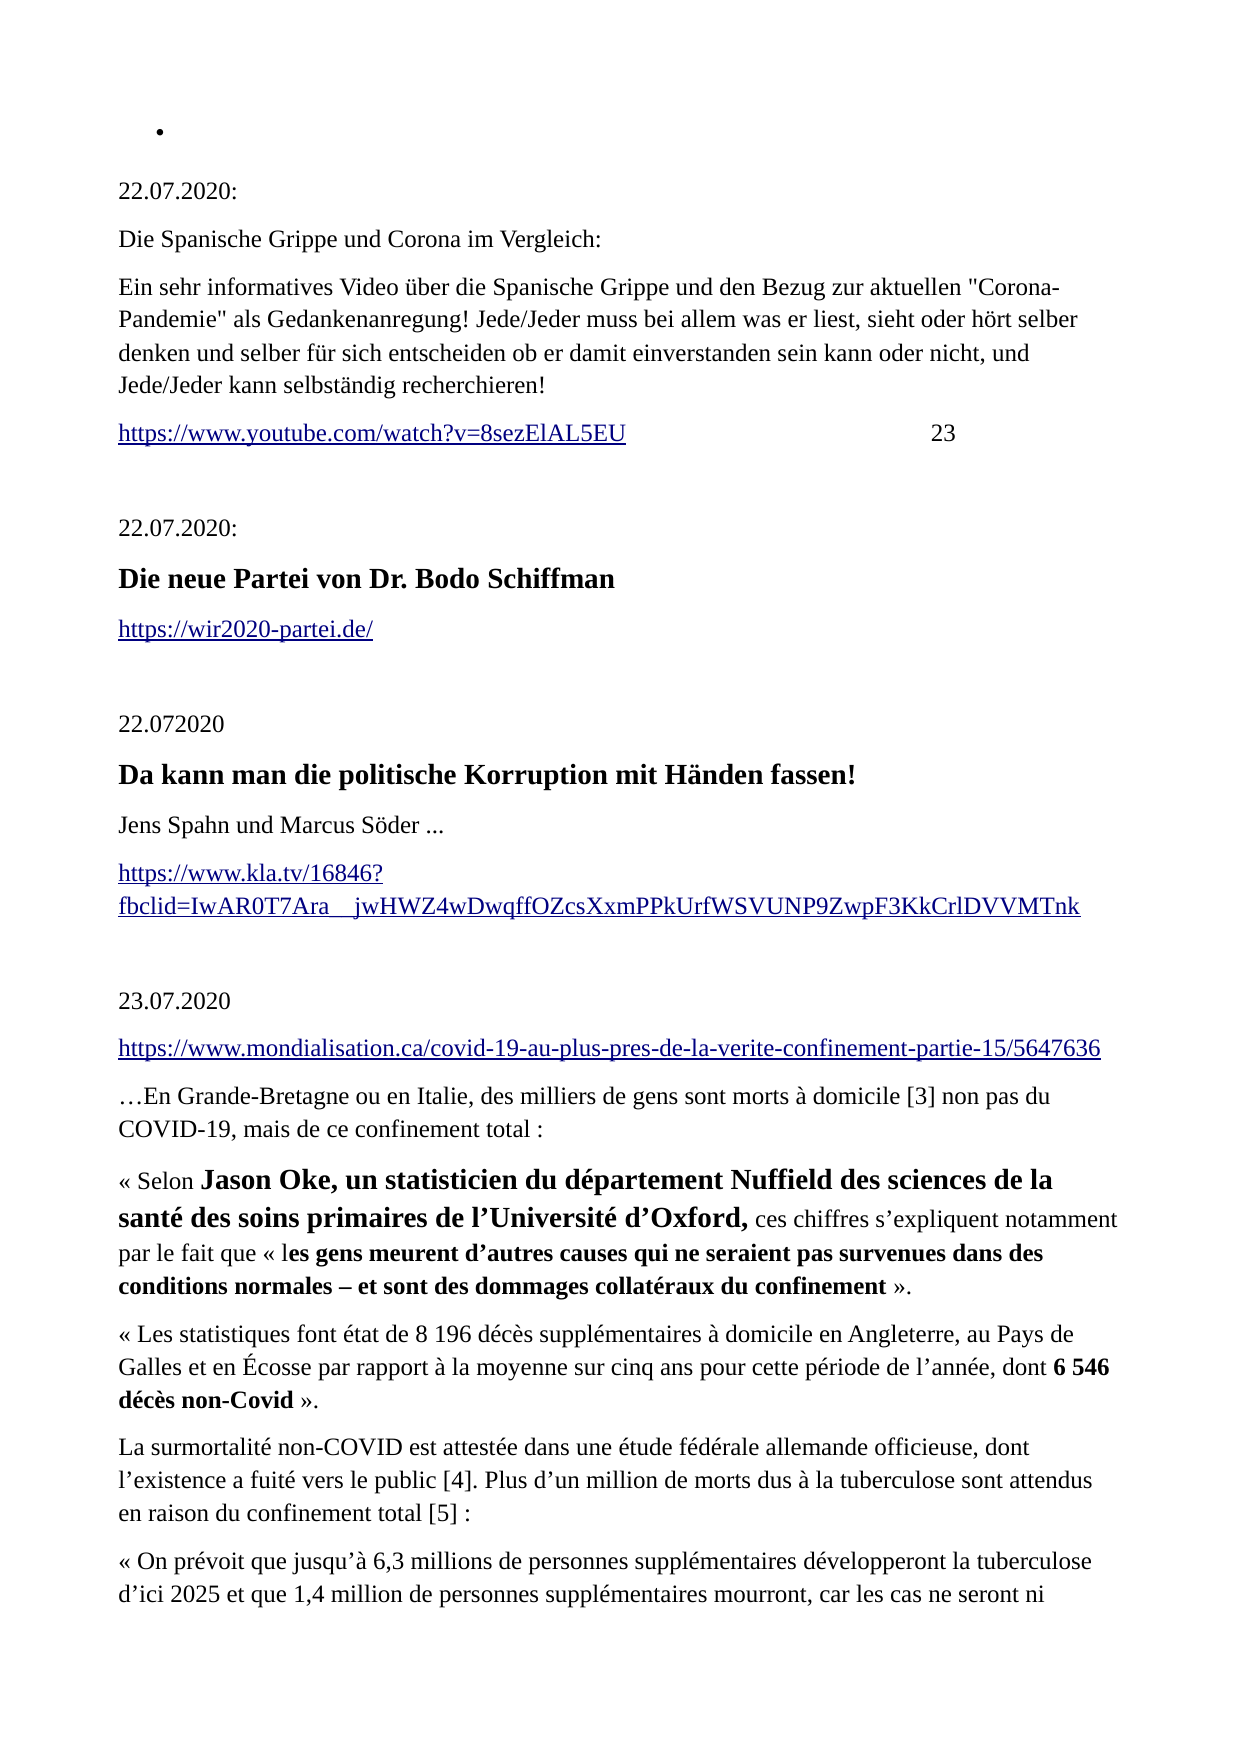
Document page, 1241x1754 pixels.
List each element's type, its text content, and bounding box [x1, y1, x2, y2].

text Ein sehr informatives Video über die Spanische Grippe und den Bezug zur aktuellen "Corona-Pandemie" als Gedankenanregung! Jede/Jeder muss bei allem was er liest, sieht oder hört selber denken und selber für sich entscheiden ob er damit einverstanden sein kann oder nicht, und Jede/Jeder kann selbständig recherchieren! [118, 272, 1122, 399]
text Jens Spahn und Marcus Söder ... [118, 810, 1122, 839]
text La surmortalité non-COVID est attestée dans une étude fédérale allemande officieuse, dont l’existence a fuité vers le public [4]. Plus d’un million de morts dus à la tuberculose sont attendus en raison du confinement total [5] : [118, 1432, 1122, 1527]
text https://www.youtube.com/watch?v=8sezElAL5EU 23 [118, 418, 1122, 447]
text Da kann man die politische Korruption mit Händen fassen! [118, 757, 1122, 791]
text 22.07.2020: [118, 513, 1122, 542]
text Die Spanische Grippe und Corona im Vergleich: [118, 224, 1122, 253]
text « Les statistiques font état de 8 196 décès supplémentaires à domicile en Angleterre, au Pays de Galles et en Écosse par rapport à la moyenne sur cinq ans pour cette période de l’année, dont 6 546 décès non-Covid ». [118, 1319, 1122, 1413]
text Die neue Partei von Dr. Bodo Schiffman [118, 561, 1122, 594]
text https://www.kla.tv/16846?fbclid=IwAR0T7Ara__jwHWZ4wDwqffOZcsXxmPPkUrfWSVUNP9ZwpF3KkCrlDVVMTnk [118, 858, 1122, 919]
text 23.07.2020 [118, 986, 1122, 1015]
text …En Grande-Bretagne ou en Italie, des milliers de gens sont morts à domicile [3] non pas du COVID-19, mais de ce confinement total : [118, 1081, 1122, 1143]
text « On prévoit que jusqu’à 6,3 millions de personnes supplémentaires développeront la tuberculose d’ici 2025 et que 1,4 million de personnes supplémentaires mourront, car les cas ne seront ni [118, 1546, 1122, 1608]
text https://www.mondialisation.ca/covid-19-au-plus-pres-de-la-verite-confinement-partie-15/5647636 [118, 1033, 1122, 1062]
text « Selon Jason Oke, un statisticien du département Nuffield des sciences de la santé des soins primaires de l’Université d’Oxford, ces chiffres s’expliquent notamment par le fait que « les gens meurent d’autres causes qui ne seraient pas survenues dans des conditions normales – et sont des dommages collatéraux du confinement ». [118, 1162, 1122, 1300]
text 22.07.2020: [118, 176, 1122, 205]
text https://wir2020-partei.de/ [118, 614, 1122, 643]
text 22.072020 [118, 709, 1122, 738]
